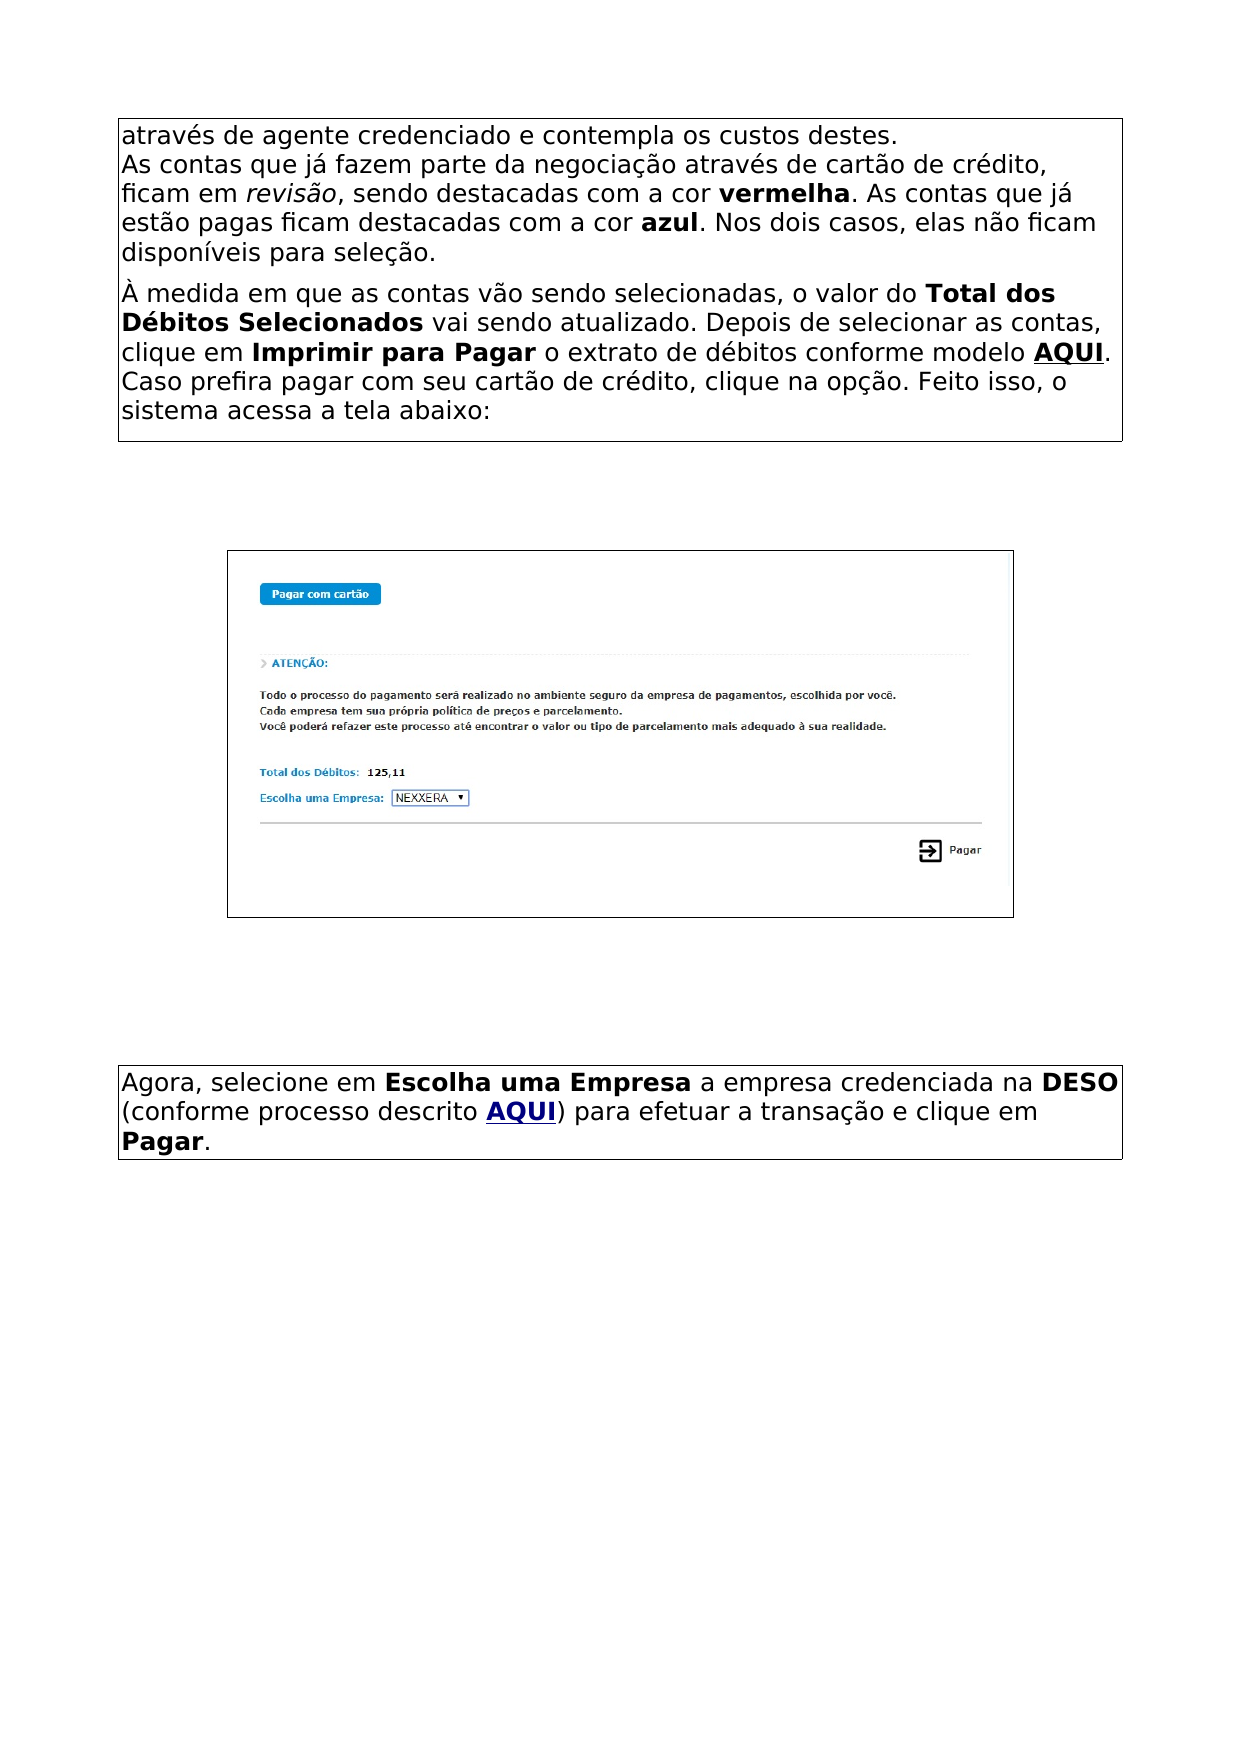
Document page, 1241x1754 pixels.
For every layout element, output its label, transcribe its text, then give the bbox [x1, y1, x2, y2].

table_header [228, 551, 1013, 917]
table_header Agora, selecione em Escolha uma Empresa a empresa credenciada na DESO (conforme processo descrito AQUI) para efetuar a transação e clique em Pagar. [119, 1066, 1122, 1159]
picture [230, 553, 1010, 886]
table_header através de agente credenciado e contempla os custos destes. As contas que já fazem parte da negociação através de cartão de crédito, ficam em revisão, sendo destacadas com a cor vermelha. As contas que já estão pagas ficam destacadas com a cor azul. Nos dois casos, elas não ficam disponíveis para seleção. À medida em que as contas vão sendo selecionadas, o valor do Total dos Débitos Selecionados vai sendo atualizado. Depois de selecionar as contas, clique em Imprimir para Pagar o extrato de débitos conforme modelo AQUI. Caso prefira pagar com seu cartão de crédito, clique na opção. Feito isso, o sistema acessa a tela abaixo: [119, 119, 1122, 441]
